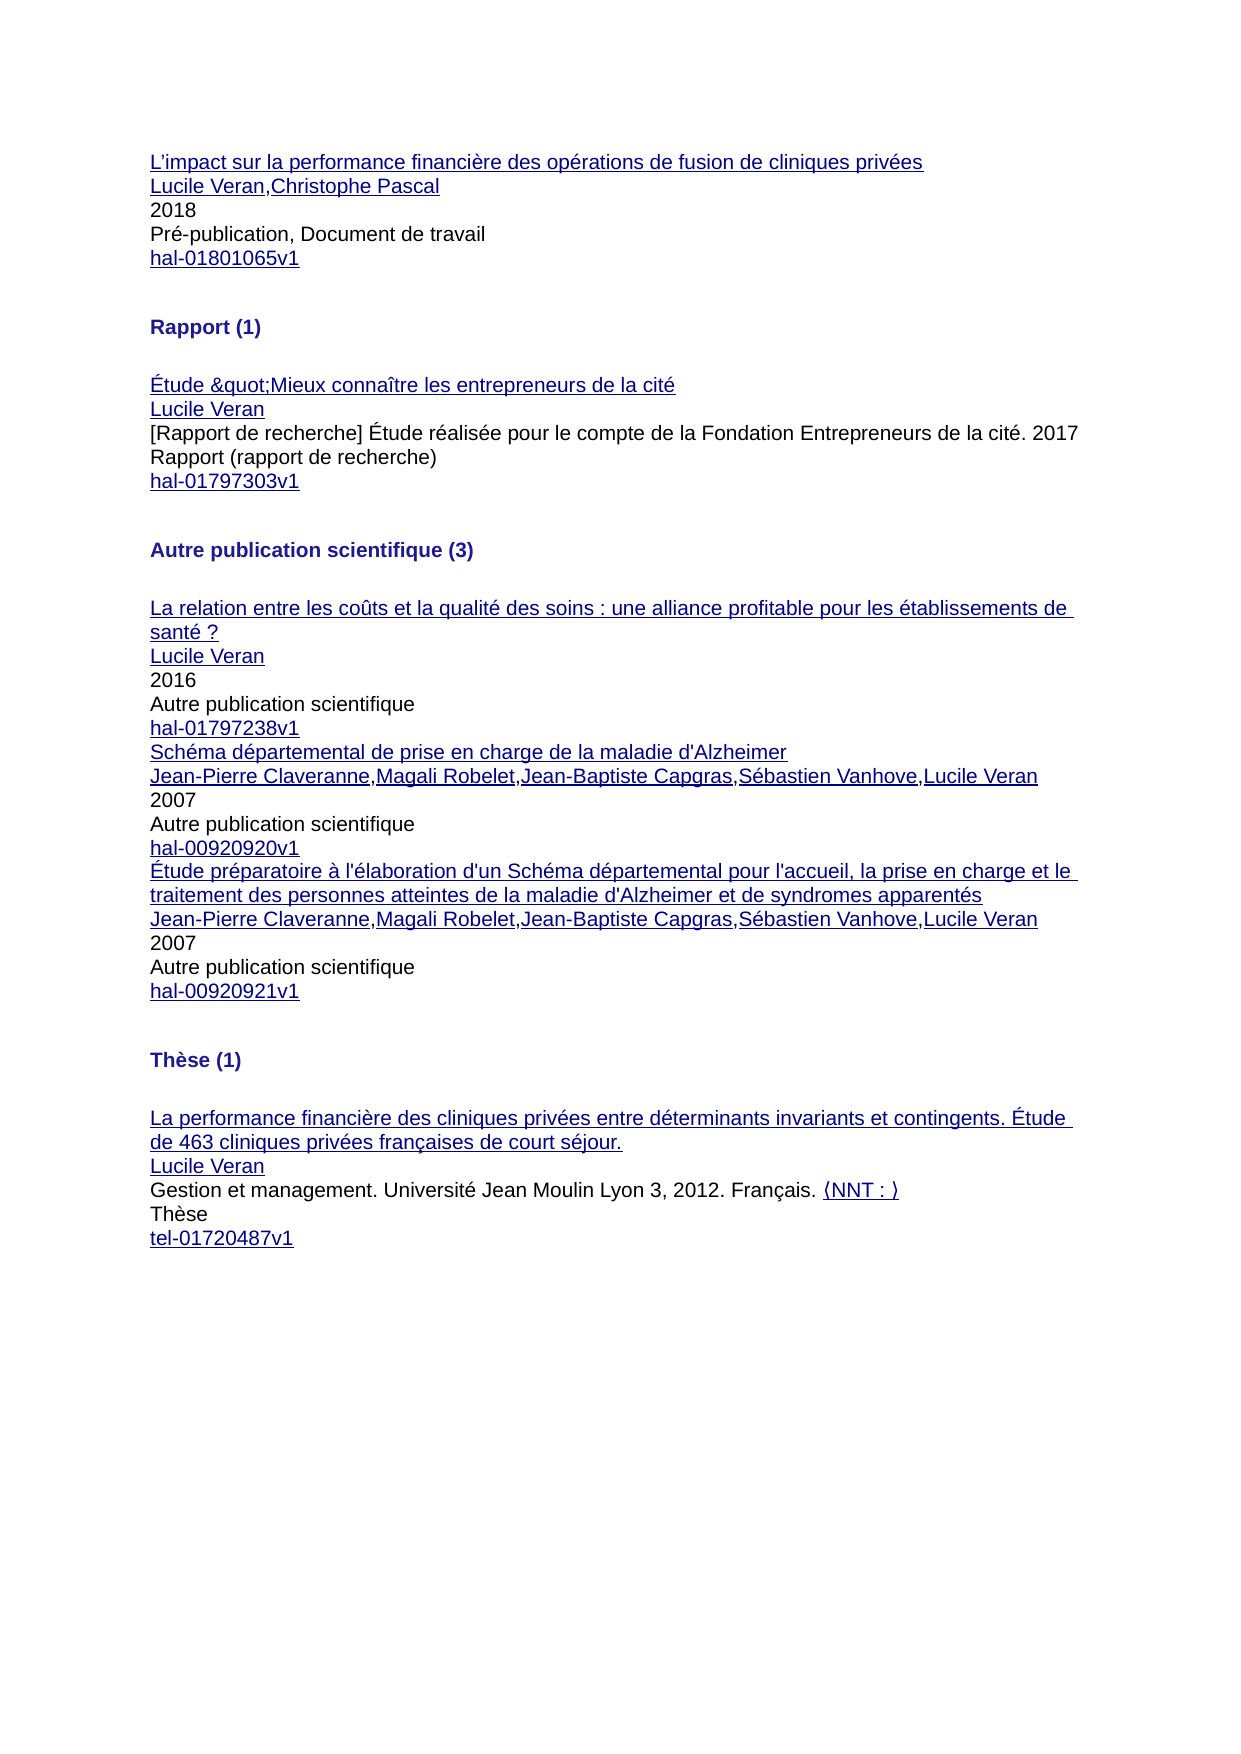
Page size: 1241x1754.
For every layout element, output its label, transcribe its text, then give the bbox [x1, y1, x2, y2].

table_cell Schéma départemental de prise en charge de la maladie d'Alzheimer Jean-Pierre Claveranne,Magali Robelet,Jean-Baptiste Capgras,Sébastien Vanhove,Lucile Veran 2007 Autre publication scientifique hal-00920920v1 [150, 740, 1090, 859]
table_header Étude &quot;Mieux connaître les entrepreneurs de la cité Lucile Veran [Rapport de recherche] Étude réalisée pour le compte de la Fondation Entrepreneurs de la cité. 2017 Rapport (rapport de recherche) hal-01797303v1 [150, 373, 1090, 493]
table_header L’impact sur la performance financière des opérations de fusion de cliniques privées Lucile Veran,Christophe Pascal 2018 Pré-publication, Document de travail hal-01801065v1 [150, 150, 1090, 270]
table_header La relation entre les coûts et la qualité des soins : une alliance profitable pour les établissements de santé ? Lucile Veran 2016 Autre publication scientifique hal-01797238v1 [150, 596, 1090, 739]
table_cell Étude préparatoire à l'élaboration d'un Schéma départemental pour l'accueil, la prise en charge et le traitement des personnes atteintes de la maladie d'Alzheimer et de syndromes apparentés Jean-Pierre Claveranne,Magali Robelet,Jean-Baptiste Capgras,Sébastien Vanhove,Lucile Veran 2007 Autre publication scientifique hal-00920921v1 [150, 859, 1090, 1003]
table_header La performance financière des cliniques privées entre déterminants invariants et contingents. Étude de 463 cliniques privées françaises de court séjour. Lucile Veran Gestion et management. Université Jean Moulin Lyon 3, 2012. Français. ⟨NNT : ⟩ Thèse tel-01720487v1 [150, 1106, 1090, 1250]
subtitle Thèse (1) [150, 1048, 1090, 1072]
subtitle Rapport (1) [150, 314, 1090, 338]
subtitle Autre publication scientifique (3) [150, 537, 1090, 561]
